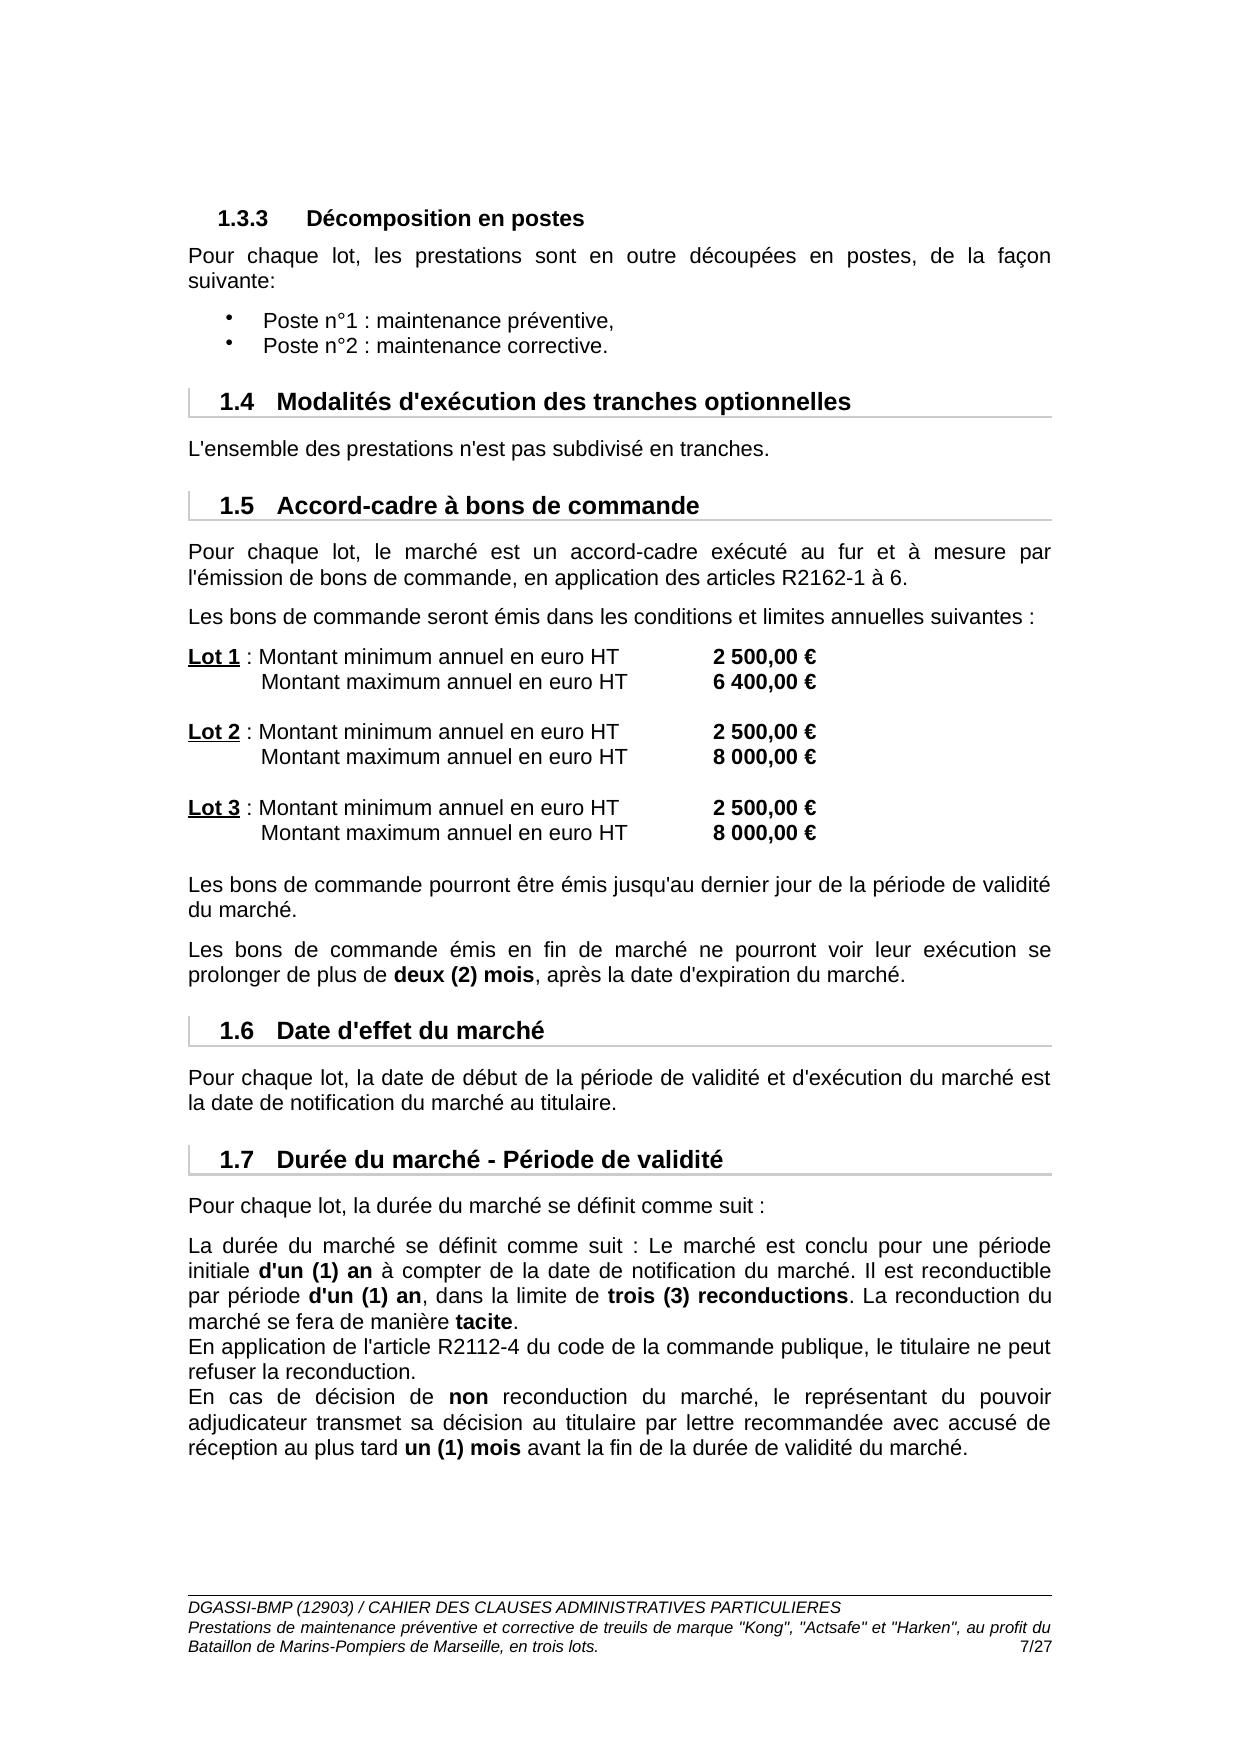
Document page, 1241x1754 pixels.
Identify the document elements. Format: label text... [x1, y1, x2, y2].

text L'ensemble des prestations n'est pas subdivisé en tranches. [188, 436, 1052, 461]
subtitle Modalités d'exécution des tranches optionnelles [188, 387, 1052, 416]
text Les bons de commande pourront être émis jusqu'au dernier jour de la période de validité du marché. [188, 872, 1052, 922]
text Pour chaque lot, le marché est un accord-cadre exécuté au fur et à mesure par l'émission de bons de commande, en application des articles R2162-1 à 6. [188, 539, 1052, 589]
text Lot 2 : Montant minimum annuel en euro HT 2 500,00 € [188, 719, 1052, 744]
subtitle Date d'effet du marché [190, 1016, 1052, 1045]
text Pour chaque lot, la durée du marché se définit comme suit : [188, 1193, 1052, 1218]
text Montant maximum annuel en euro HT 8 000,00 € [188, 819, 1052, 845]
text La durée du marché se définit comme suit : Le marché est conclu pour une période initiale d'un (1) an à compter de la date de notification du marché. Il est reconductible par période d'un (1) an, dans la limite de trois (3) reconductions. La reconduction du marché se fera de manière tacite. [188, 1233, 1052, 1334]
text Pour chaque lot, la date de début de la période de validité et d'exécution du marché est la date de notification du marché au titulaire. [188, 1065, 1052, 1115]
subtitle Accord-cadre à bons de commande [190, 491, 1052, 519]
text Les bons de commande seront émis dans les conditions et limites annuelles suivantes : [188, 604, 1052, 629]
subtitle Décomposition en postes [188, 204, 1052, 231]
list Poste n°1 : maintenance préventive, [225, 307, 1052, 333]
list Poste n°2 : maintenance corrective. [225, 333, 1052, 358]
text Montant maximum annuel en euro HT 6 400,00 € [188, 669, 1052, 694]
text En application de l'article R2112-4 du code de la commande publique, le titulaire ne peut refuser la reconduction. [188, 1334, 1052, 1384]
text Lot 1 : Montant minimum annuel en euro HT 2 500,00 € [188, 643, 1052, 669]
text En cas de décision de non reconduction du marché, le représentant du pouvoir adjudicateur transmet sa décision au titulaire par lettre recommandée avec accusé de réception au plus tard un (1) mois avant la fin de la durée de validité du marché. [188, 1384, 1052, 1460]
subtitle Durée du marché - Période de validité [190, 1145, 1052, 1173]
text Pour chaque lot, les prestations sont en outre découpées en postes, de la façon suivante: [188, 243, 1052, 293]
text Les bons de commande émis en fin de marché ne pourront voir leur exécution se prolonger de plus de deux (2) mois, après la date d'expiration du marché. [188, 936, 1052, 987]
text Lot 3 : Montant minimum annuel en euro HT 2 500,00 € [188, 794, 1052, 819]
text Montant maximum annuel en euro HT 8 000,00 € [188, 744, 1052, 769]
